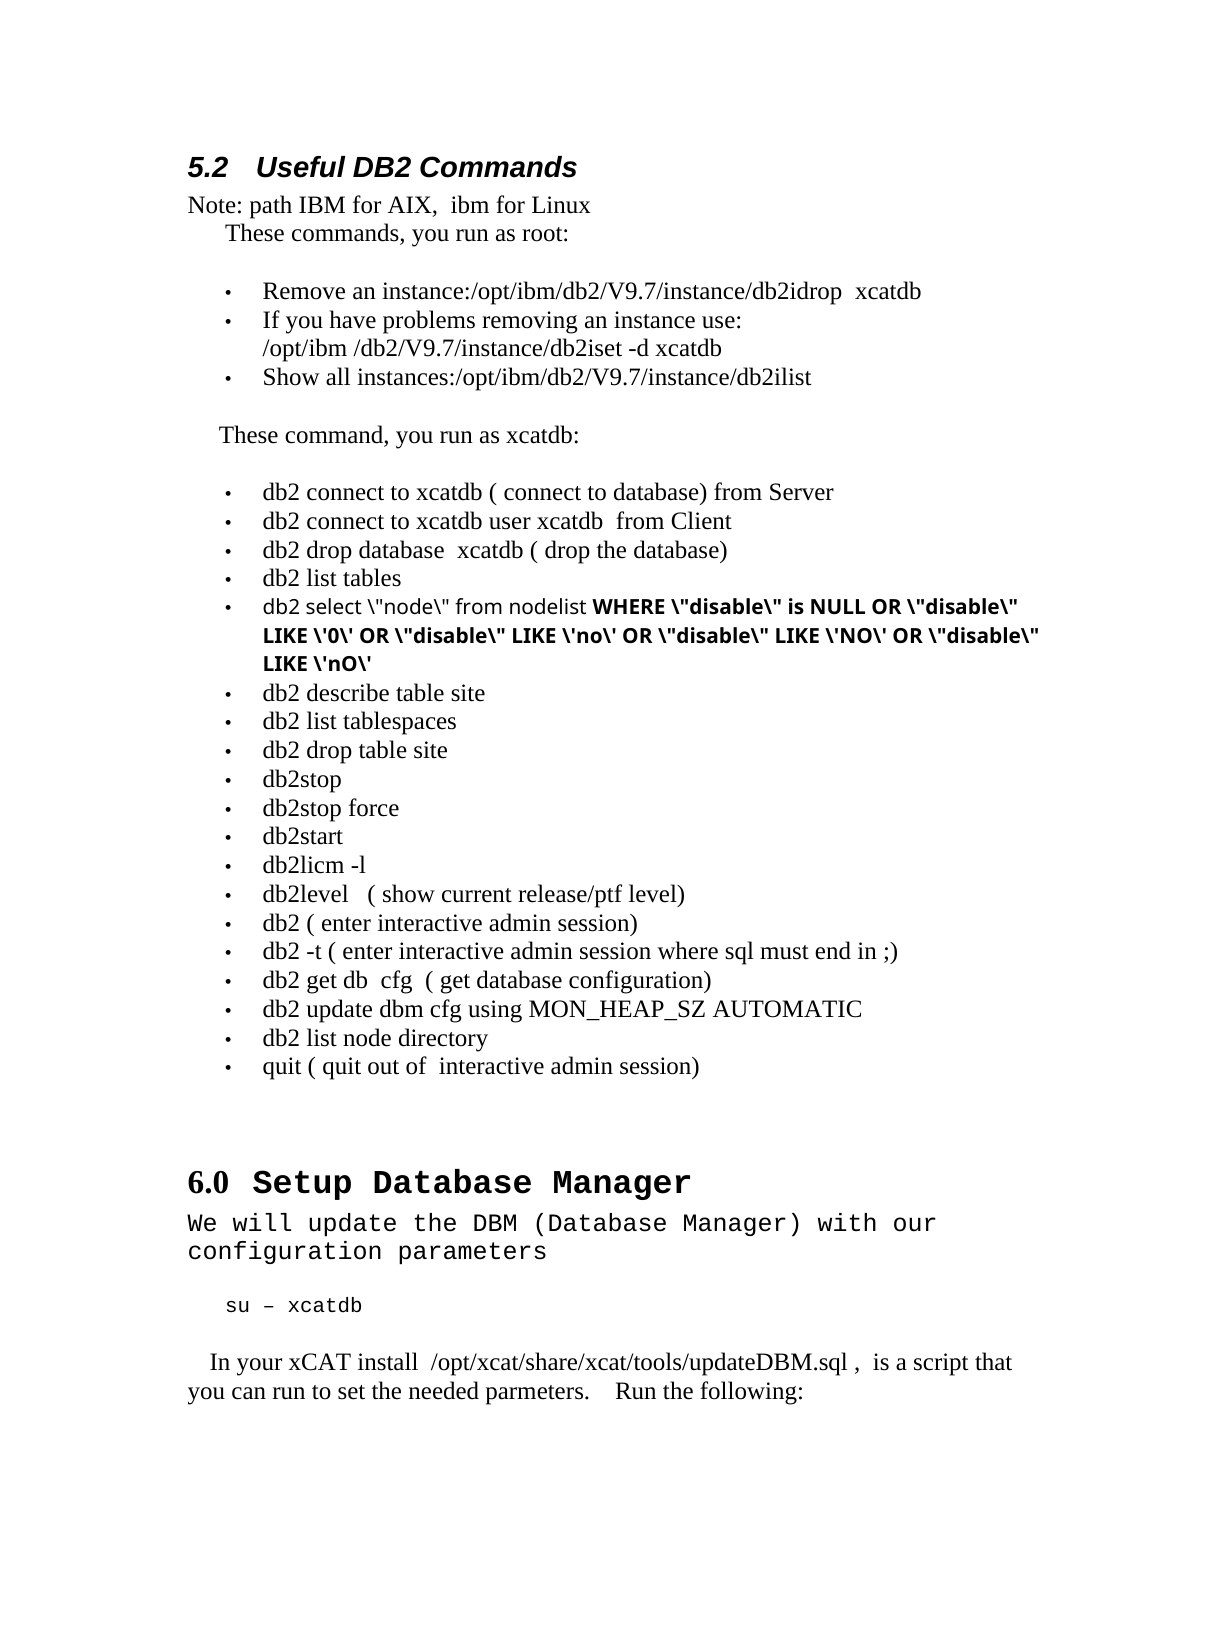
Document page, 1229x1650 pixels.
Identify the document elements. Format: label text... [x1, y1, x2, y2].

list db2 connect to xcatdb user xcatdb from Client [225, 506, 1041, 535]
list /opt/ibm /db2/V9.7/instance/db2iset -d xcatdb [225, 333, 1041, 362]
list quit ( quit out of interactive admin session) [225, 1051, 1041, 1080]
list db2 get db cfg ( get database configuration) [225, 965, 1041, 994]
text In your xCAT install /opt/xcat/share/xcat/tools/updateDBM.sql , is a script that you can run to set the needed parmeters. Run the following: [187, 1347, 1041, 1404]
list Remove an instance:/opt/ibm/db2/V9.7/instance/db2idrop xcatdb [225, 276, 1041, 305]
subtitle Setup Database Manager [187, 1163, 1041, 1204]
text These command, you run as xcatdb: [187, 420, 1041, 448]
list db2licm -l [225, 850, 1041, 879]
list db2start [225, 821, 1041, 850]
list db2 describe table site [225, 678, 1041, 706]
text These commands, you run as root: [187, 218, 1041, 247]
list db2 list tablespaces [225, 706, 1041, 735]
list If you have problems removing an instance use: [225, 305, 1041, 333]
list db2 select \"node\" from nodelist WHERE \"disable\" is NULL OR \"disable\" LIKE \'0\' OR \"disable\" LIKE \'no\' OR \"disable\" LIKE \'NO\' OR \"disable\" LIKE \'nO\' [225, 592, 1041, 678]
list db2level ( show current release/ptf level) [225, 879, 1041, 908]
list db2 ( enter interactive admin session) [225, 908, 1041, 936]
list db2 list tables [225, 563, 1041, 592]
list db2 list node directory [225, 1023, 1041, 1051]
list db2 drop database xcatdb ( drop the database) [225, 535, 1041, 563]
list db2 -t ( enter interactive admin session where sql must end in ;) [225, 936, 1041, 965]
text Note: path IBM for AIX, ibm for Linux [187, 190, 1041, 218]
list db2stop force [225, 793, 1041, 821]
text su – xcatdb [225, 1295, 1041, 1319]
list db2 drop table site [225, 735, 1041, 764]
subtitle Useful DB2 Commands [187, 150, 1041, 183]
list db2 update dbm cfg using MON_HEAP_SZ AUTOMATIC [225, 994, 1041, 1023]
list db2 connect to xcatdb ( connect to database) from Server [225, 477, 1041, 506]
list Show all instances:/opt/ibm/db2/V9.7/instance/db2ilist [225, 362, 1041, 391]
text We will update the DBM (Database Manager) with our configuration parameters [187, 1210, 1041, 1267]
list db2stop [225, 764, 1041, 793]
